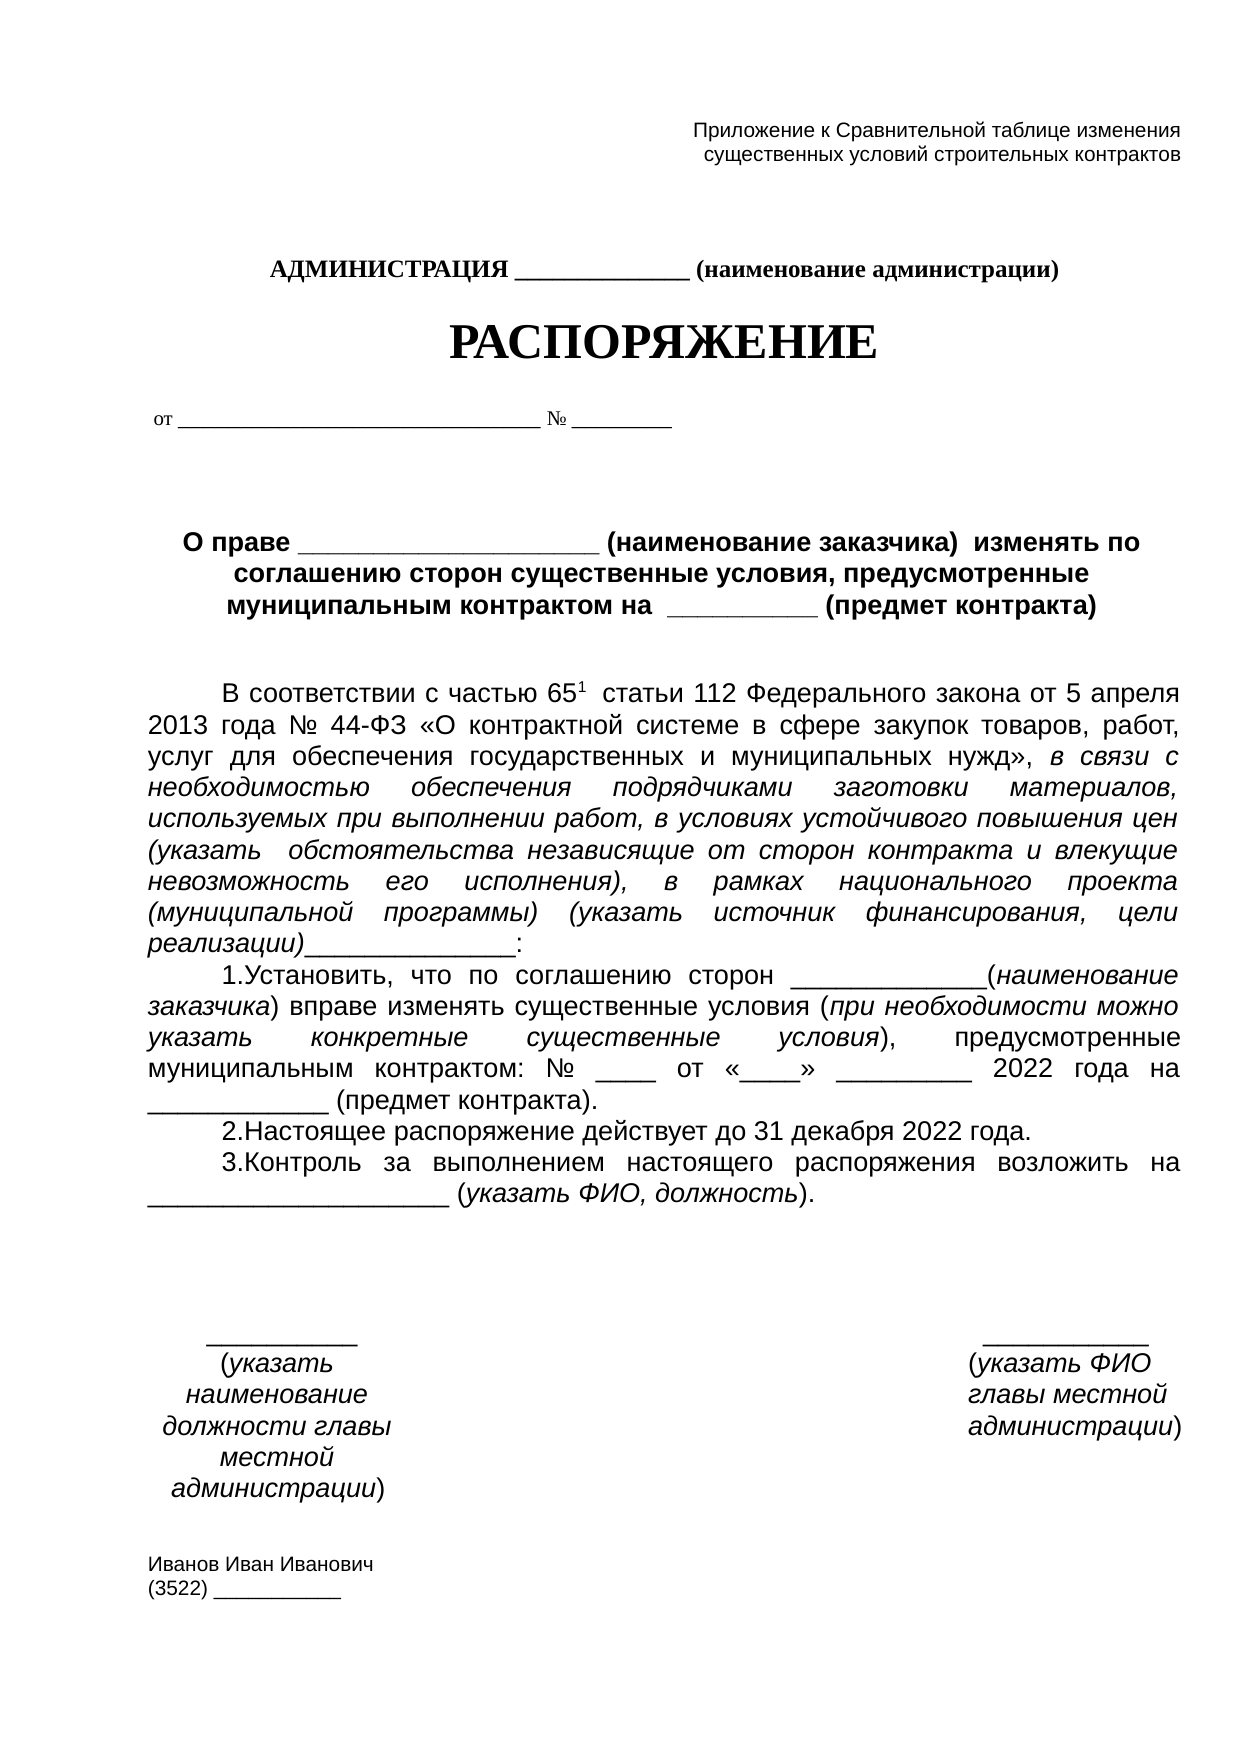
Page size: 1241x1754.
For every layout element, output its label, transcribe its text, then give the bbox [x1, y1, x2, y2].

text Иванов Иван Иванович [148, 1551, 1181, 1575]
table_cell [148, 620, 1181, 677]
table_cell [148, 463, 1181, 526]
table_cell ___________ (указать ФИО главы местной администрации) [968, 1316, 1183, 1503]
text (3522) ___________ [148, 1575, 1181, 1599]
table_header АДМИНИСТРАЦИЯ ______________ (наименование администрации) РАСПОРЯЖЕНИЕ [148, 196, 1181, 375]
text 3.Контроль за выполнением настоящего распоряжения возложить на ____________________ (указать ФИО, должность). [148, 1146, 1181, 1209]
text 1.Установить, что по соглашению сторон _____________(наименование заказчика) вправе изменять существенные условия (при необходимости можно указать конкретные существенные условия), предусмотренные муниципальным контрактом: № ____ от «____» _________ 2022 года на ____________ (предмет контракта). [148, 959, 1181, 1115]
text 2.Настоящее распоряжение действует до 31 декабря 2022 года. [148, 1115, 1181, 1146]
table_header [148, 1282, 1183, 1316]
table_cell __________ (указать наименование должности главы местной администрации) [148, 1316, 408, 1503]
table_cell [408, 1316, 968, 1503]
table_cell О праве ____________________ (наименование заказчика) изменять по соглашению сторон существенные условия, предусмотренные муниципальным контрактом на __________ (предмет контракта) [148, 526, 1181, 620]
text В соответствии с частью 651 статьи 112 Федерального закона от 5 апреля 2013 года № 44-ФЗ «О контрактной системе в сфере закупок товаров, работ, услуг для обеспечения государственных и муниципальных нужд», в связи с необходимостью обеспечения подрядчиками заготовки материалов, используемых при выполнении работ, в условиях устойчивого повышения цен (указать обстоятельства независящие от сторон контракта и влекущие невозможность его исполнения), в рамках национального проекта (муниципальной программы) (указать источник финансирования, цели реализации)______________: [148, 677, 1181, 959]
table_cell от _____________________________ № ________ [148, 375, 1181, 463]
